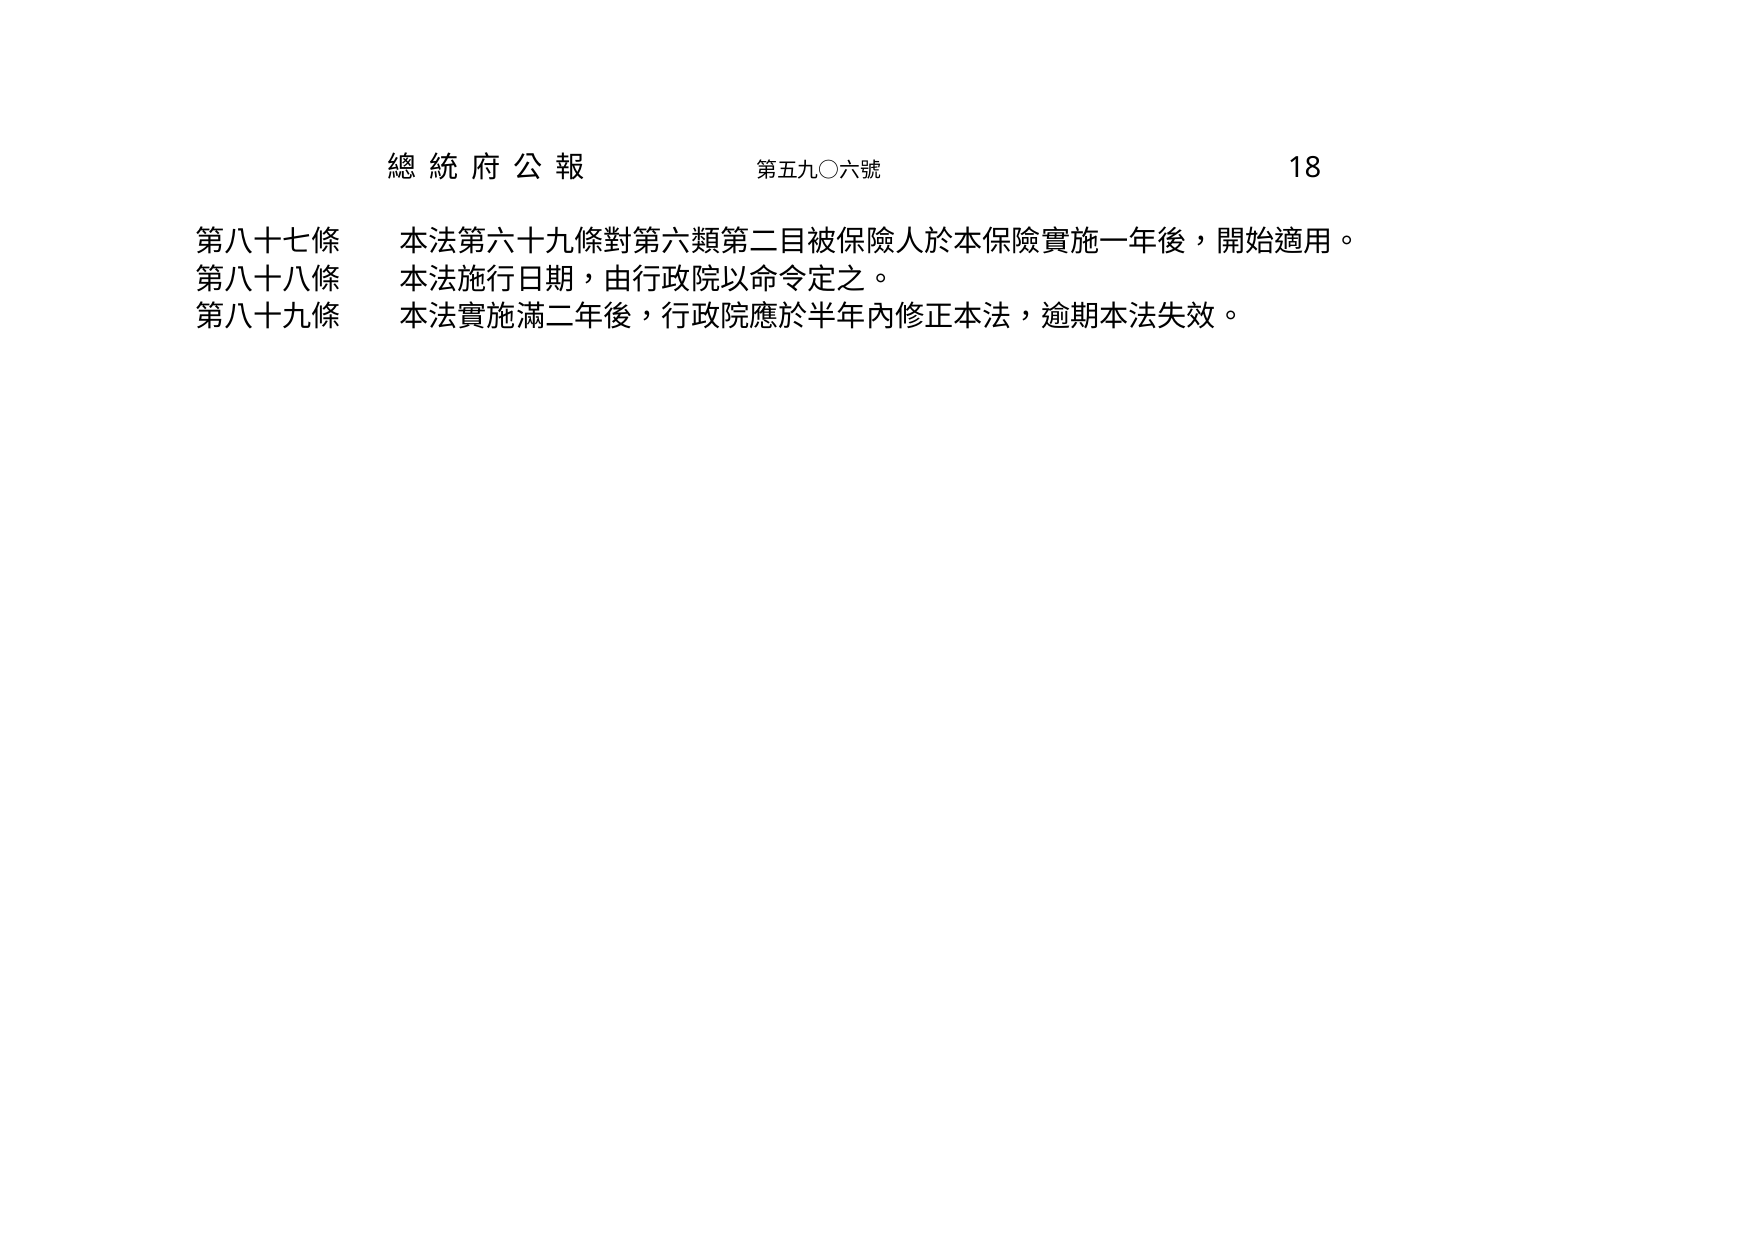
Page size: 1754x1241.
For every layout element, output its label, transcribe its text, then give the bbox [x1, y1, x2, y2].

text 第八十九條 本法實施滿二年後，行政院應於半年內修正本法，逾期本法失效。 [195, 297, 1559, 334]
text 第八十七條 本法第六十九條對第六類第二目被保險人於本保險實施一年後，開始適用。 [195, 222, 1559, 259]
text 第八十八條 本法施行日期，由行政院以命令定之。 [195, 259, 1559, 297]
